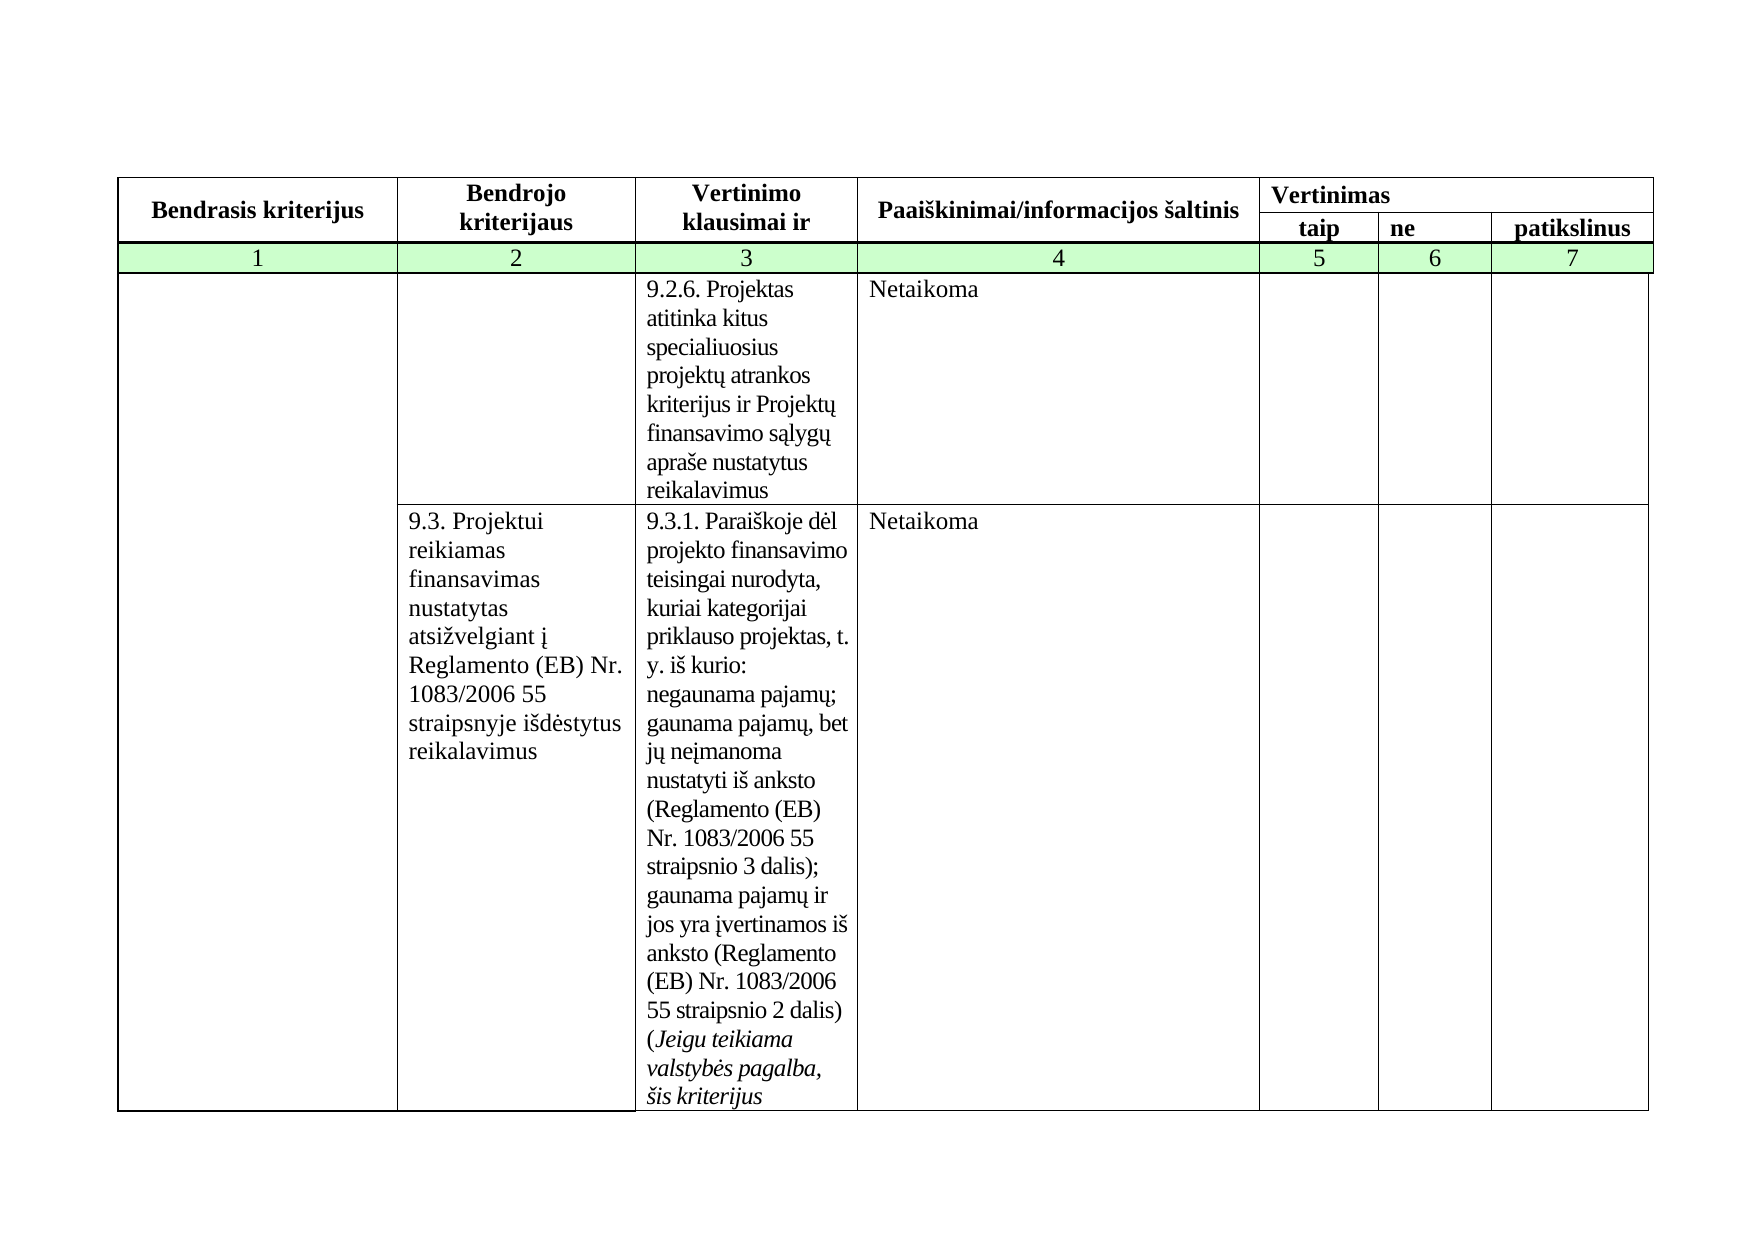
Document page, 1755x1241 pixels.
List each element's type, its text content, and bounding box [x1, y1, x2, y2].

table_cell 9.3. Projektui reikiamas finansavimas nustatytas atsižvelgiant į Reglamento (EB) Nr. 1083/2006 55 straipsnyje išdėstytus reikalavimus [398, 505, 635, 1110]
table_cell 6 [1379, 244, 1491, 272]
table_cell [1649, 504, 1653, 1110]
table_cell [1260, 505, 1378, 1110]
table_cell 4 [858, 244, 1259, 272]
table_cell Netaikoma [858, 505, 1259, 1110]
table_cell taip [1260, 213, 1378, 241]
table_header Paaiškinimai/informacijos šaltinis [858, 178, 1259, 241]
table_cell [1492, 505, 1648, 1110]
table_cell [119, 274, 397, 1110]
table_cell patikslinus [1492, 213, 1653, 241]
table_header Vertinimas [1260, 178, 1653, 212]
table_cell 2 [398, 244, 635, 272]
table_cell 5 [1260, 244, 1378, 272]
table_cell [1649, 274, 1653, 504]
table_header Vertinimo klausimai ir (arba) teiginiai [636, 178, 857, 241]
table_header Bendrasis kriterijus [119, 178, 397, 241]
table_cell 9.2.6. Projektas atitinka kitus specialiuosius projektų atrankos kriterijus ir Projektų finansavimo sąlygų apraše nustatytus reikalavimus [636, 274, 857, 504]
table_cell [1379, 505, 1491, 1110]
table_cell 3 [636, 244, 857, 272]
table_cell 9.3.1. Paraiškoje dėl projekto finansavimo teisingai nurodyta, kuriai kategorijai priklauso projektas, t. y. iš kurio: negaunama pajamų; gaunama pajamų, bet jų neįmanoma nustatyti iš anksto (Reglamento (EB) Nr. 1083/2006 55 straipsnio 3 dalis); gaunama pajamų ir jos yra įvertinamos iš anksto (Reglamento (EB) Nr. 1083/2006 55 straipsnio 2 dalis) (Jeigu teikiama valstybės pagalba, šis kriterijus [636, 505, 857, 1110]
table_cell 1 [119, 244, 397, 272]
table_cell [1492, 274, 1648, 504]
table_cell 7 [1492, 244, 1653, 272]
table_cell [1379, 274, 1491, 504]
table_cell Netaikoma [858, 274, 1259, 504]
table_cell [1260, 274, 1378, 504]
table_cell ne [1379, 213, 1491, 241]
table_header Bendrojo kriterijaus vertinimo aspektai [398, 178, 635, 241]
table_cell [398, 274, 635, 504]
